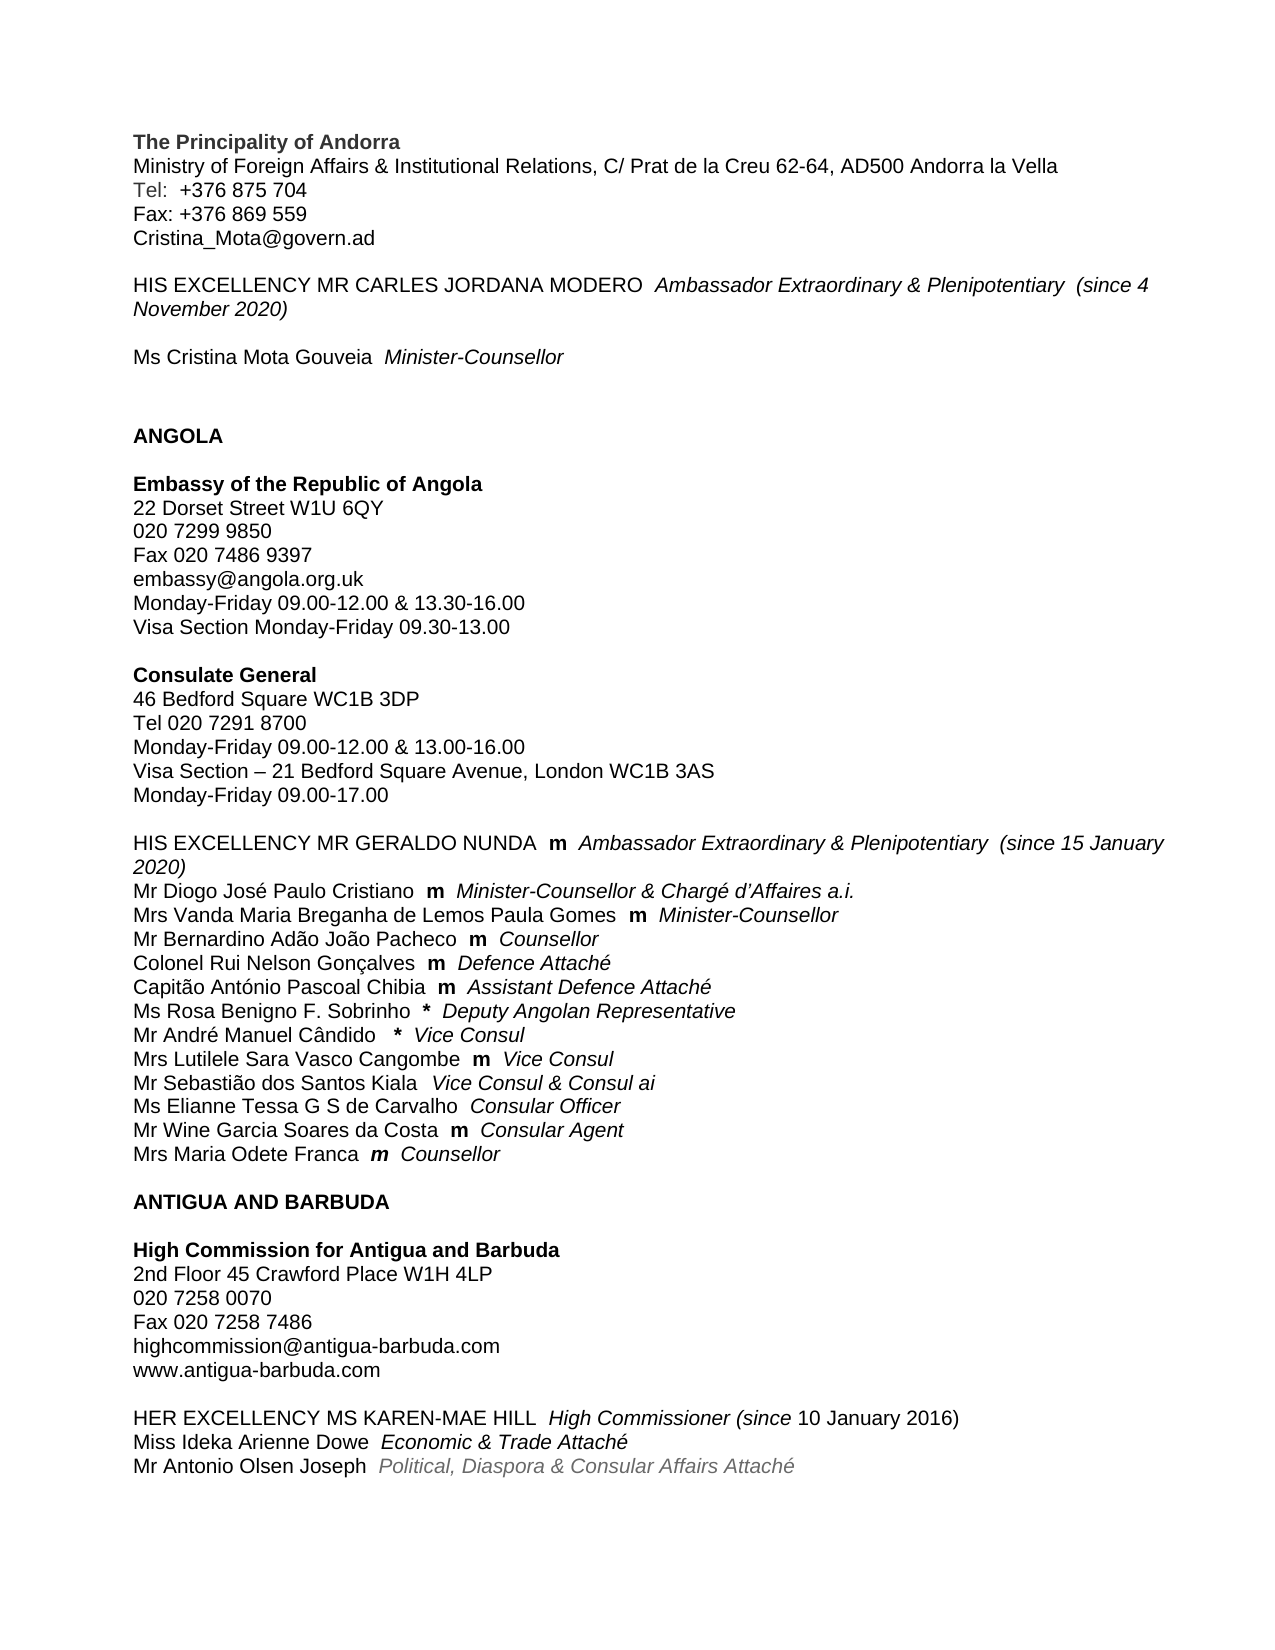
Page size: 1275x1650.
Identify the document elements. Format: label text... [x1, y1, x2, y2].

text Ms Cristina Mota Gouveia Minister-Counsellor [133, 345, 1181, 369]
text Mrs Lutilele Sara Vasco Cangombe m Vice Consul [133, 1046, 1181, 1070]
text Fax 020 7486 9397 [133, 543, 1181, 567]
text Ms Elianne Tessa G S de Carvalho Consular Officer [133, 1094, 1181, 1118]
subtitle Embassy of the Republic of Angola [133, 471, 1181, 495]
text Monday-Friday 09.00-17.00 [133, 783, 1181, 807]
text Fax 020 7258 7486 [133, 1310, 1181, 1334]
text Consulate General [133, 663, 1181, 687]
text Visa Section Monday-Friday 09.30-13.00 [133, 615, 1181, 639]
text Miss Ideka Arienne Dowe Economic & Trade Attaché [133, 1430, 1181, 1454]
text Cristina_Mota@govern.ad [133, 225, 1181, 249]
text Mr Wine Garcia Soares da Costa m Consular Agent [133, 1118, 1181, 1142]
text Mr Diogo José Paulo Cristiano m Minister-Counsellor & Chargé d’Affaires a.i. [133, 879, 1181, 903]
text Monday-Friday 09.00-12.00 & 13.00-16.00 [133, 735, 1181, 759]
text Ministry of Foreign Affairs & Institutional Relations, C/ Prat de la Creu 62-64, AD500 Andorra la Vella [133, 153, 1181, 177]
text High Commission for Antigua and Barbuda [133, 1238, 1181, 1262]
text Tel 020 7291 8700 [133, 711, 1181, 735]
text Monday-Friday 09.00-12.00 & 13.30-16.00 [133, 591, 1181, 615]
text www.antigua-barbuda.com [133, 1358, 1181, 1382]
text Mr Bernardino Adão João Pacheco m Counsellor [133, 927, 1181, 951]
text HIS EXCELLENCY MR CARLES JORDANA MODERO Ambassador Extraordinary & Plenipotentiary (since 4 November 2020) [133, 273, 1181, 321]
text Mr André Manuel Cândido * Vice Consul [133, 1022, 1181, 1046]
text 2nd Floor 45 Crawford Place W1H 4LP [133, 1262, 1181, 1286]
text highcommission@antigua-barbuda.com [133, 1334, 1181, 1358]
text 020 7299 9850 [133, 519, 1181, 543]
text Visa Section – 21 Bedford Square Avenue, London WC1B 3AS [133, 759, 1181, 783]
text HIS EXCELLENCY MR GERALDO NUNDA m Ambassador Extraordinary & Plenipotentiary (since 15 January 2020) [133, 831, 1181, 879]
text Mrs Maria Odete Franca m Counsellor [133, 1142, 1181, 1166]
text 46 Bedford Square WC1B 3DP [133, 687, 1181, 711]
subtitle ANGOLA [133, 423, 1181, 447]
text Mr Sebastião dos Santos Kiala Vice Consul & Consul ai [133, 1070, 1181, 1094]
text ANTIGUA AND BARBUDA [133, 1190, 1181, 1214]
text Capitão António Pascoal Chibia m Assistant Defence Attaché [133, 974, 1181, 998]
text Tel: +376 875 704 [133, 177, 1181, 201]
text Mr Antonio Olsen Joseph Political, Diaspora & Consular Affairs Attaché [133, 1454, 1181, 1478]
text HER EXCELLENCY MS KAREN-MAE HILL High Commissioner (since 10 January 2016) [133, 1406, 1181, 1430]
text Colonel Rui Nelson Gonçalves m Defence Attaché [133, 951, 1181, 974]
text Mrs Vanda Maria Breganha de Lemos Paula Gomes m Minister-Counsellor [133, 903, 1181, 927]
text Ms Rosa Benigno F. Sobrinho * Deputy Angolan Representative [133, 998, 1181, 1022]
text embassy@angola.org.uk [133, 567, 1181, 591]
text Fax: +376 869 559 [133, 201, 1181, 225]
text 22 Dorset Street W1U 6QY [133, 495, 1181, 519]
text The Principality of Andorra [133, 129, 1181, 153]
text 020 7258 0070 [133, 1286, 1181, 1310]
